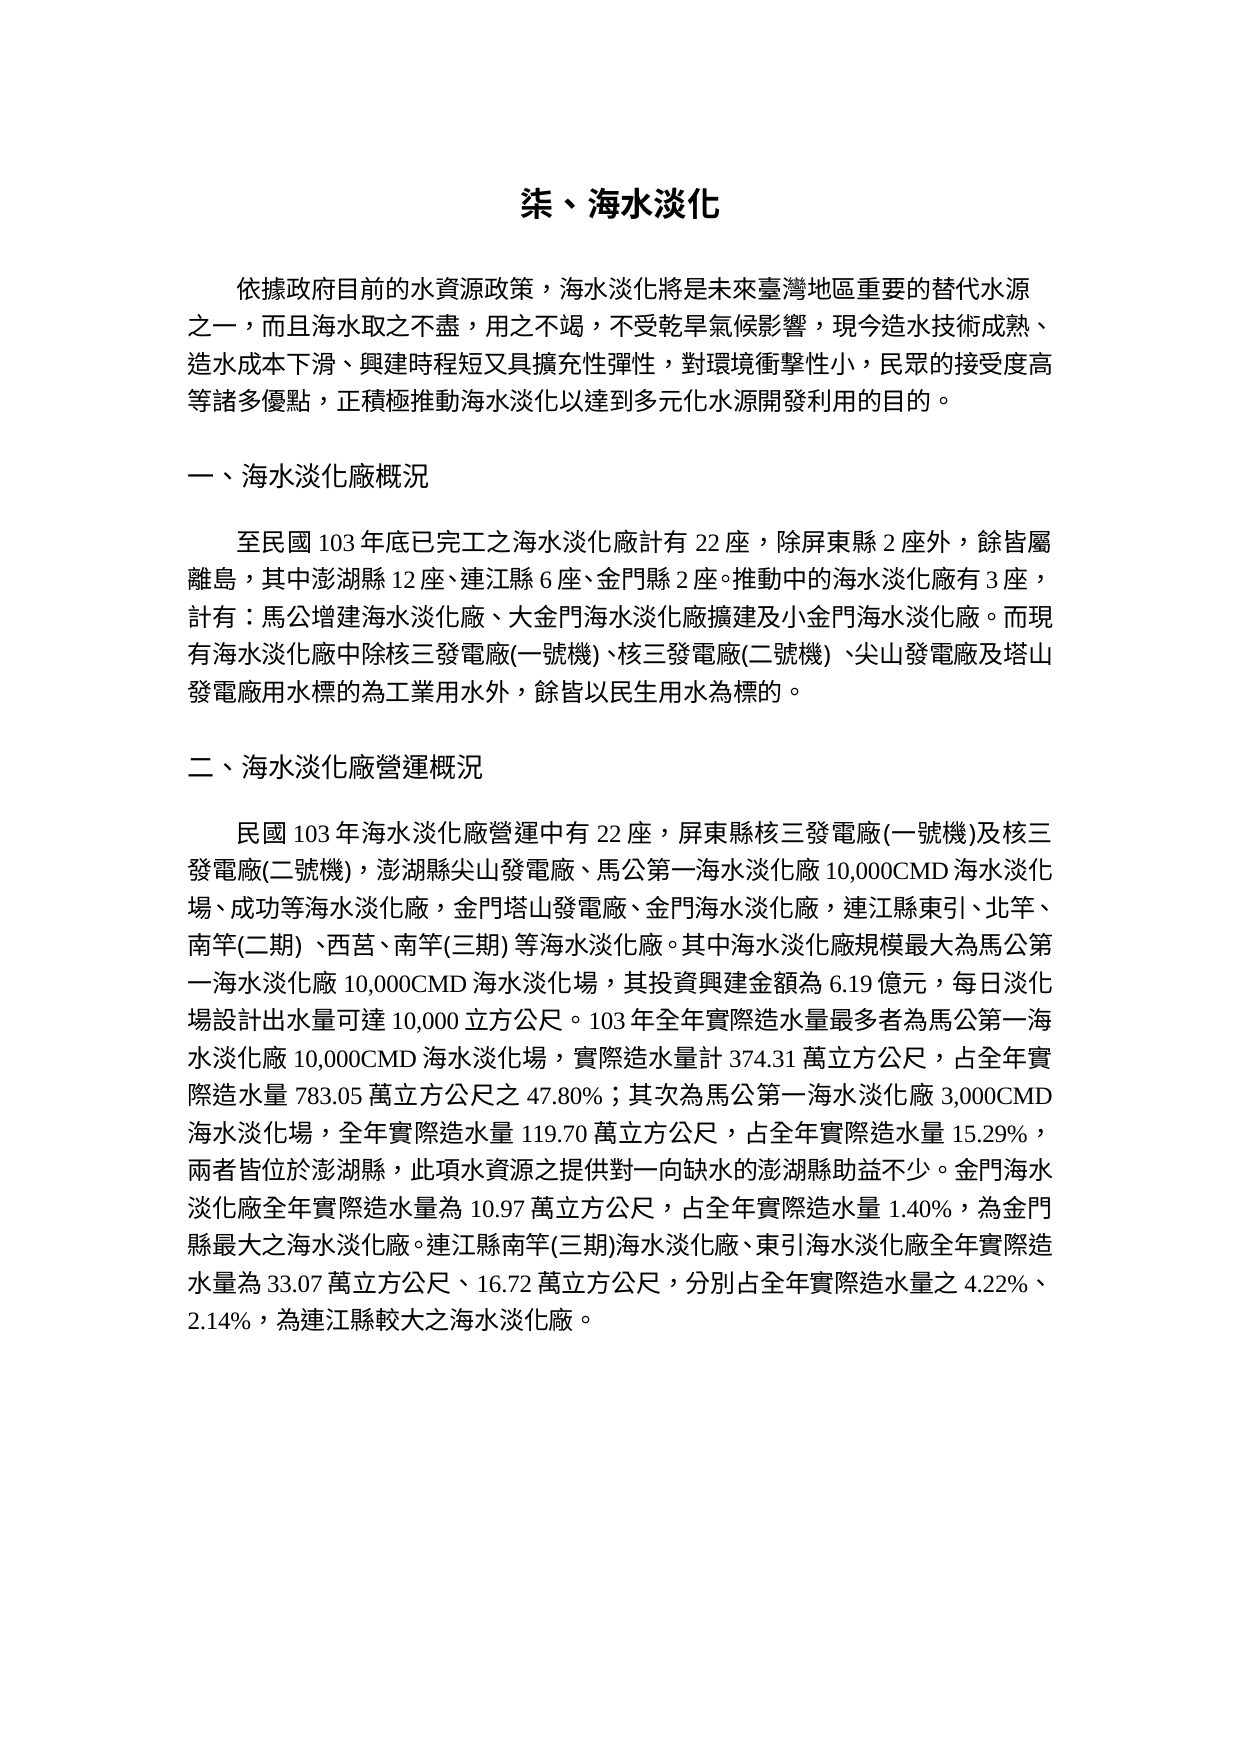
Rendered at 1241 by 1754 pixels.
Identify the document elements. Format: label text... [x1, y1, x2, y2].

text 一、海水淡化廠概況 [187, 437, 1053, 512]
text 二、海水淡化廠營運概況 [187, 728, 1053, 803]
text 依據政府目前的水資源政策，海水淡化將是未來臺灣地區重要的替代水源之一，而且海水取之不盡，用之不竭，不受乾旱氣候影響，現今造水技術成熟、造水成本下滑、興建時程短又具擴充性彈性，對環境衝撃性小，民眾的接受度高等諸多優點，正積極推動海水淡化以達到多元化水源開發利用的目的。 [187, 269, 1053, 419]
text 至民國103年底已完工之海水淡化廠計有22座，除屏東縣2座外，餘皆屬離島，其中澎湖縣12座、連江縣6座、金門縣2座。推動中的海水淡化廠有3座，計有：馬公增建海水淡化廠、大金門海水淡化廠擴建及小金門海水淡化廠。而現有海水淡化廠中除核三發電廠(一號機)、核三發電廠(二號機) 、尖山發電廠及塔山發電廠用水標的為工業用水外，餘皆以民生用水為標的。 [187, 522, 1053, 709]
text 民國103年海水淡化廠營運中有22座，屏東縣核三發電廠(一號機)及核三發電廠(二號機)，澎湖縣尖山發電廠、馬公第一海水淡化廠10,000CMD海水淡化場、成功等海水淡化廠，金門塔山發電廠、金門海水淡化廠，連江縣東引、北竿、南竿(二期) 、西莒、南竿(三期) 等海水淡化廠。其中海水淡化廠規模最大為馬公第一海水淡化廠10,000CMD海水淡化場，其投資興建金額為6.19億元，每日淡化場設計出水量可達10,000立方公尺。103年全年實際造水量最多者為馬公第一海水淡化廠10,000CMD海水淡化場，實際造水量計374.31萬立方公尺，占全年實際造水量783.05萬立方公尺之47.80%；其次為馬公第一海水淡化廠3,000CMD海水淡化場，全年實際造水量119.70萬立方公尺，占全年實際造水量15.29%，兩者皆位於澎湖縣，此項水資源之提供對一向缺水的澎湖縣助益不少。金門海水淡化廠全年實際造水量為10.97萬立方公尺，占全年實際造水量1.40%，為金門縣最大之海水淡化廠。連江縣南竿(三期)海水淡化廠、東引海水淡化廠全年實際造水量為33.07萬立方公尺、16.72萬立方公尺，分別占全年實際造水量之4.22%、2.14%，為連江縣較大之海水淡化廠。 [187, 812, 1053, 1337]
text 柒、海水淡化 [187, 164, 1053, 239]
